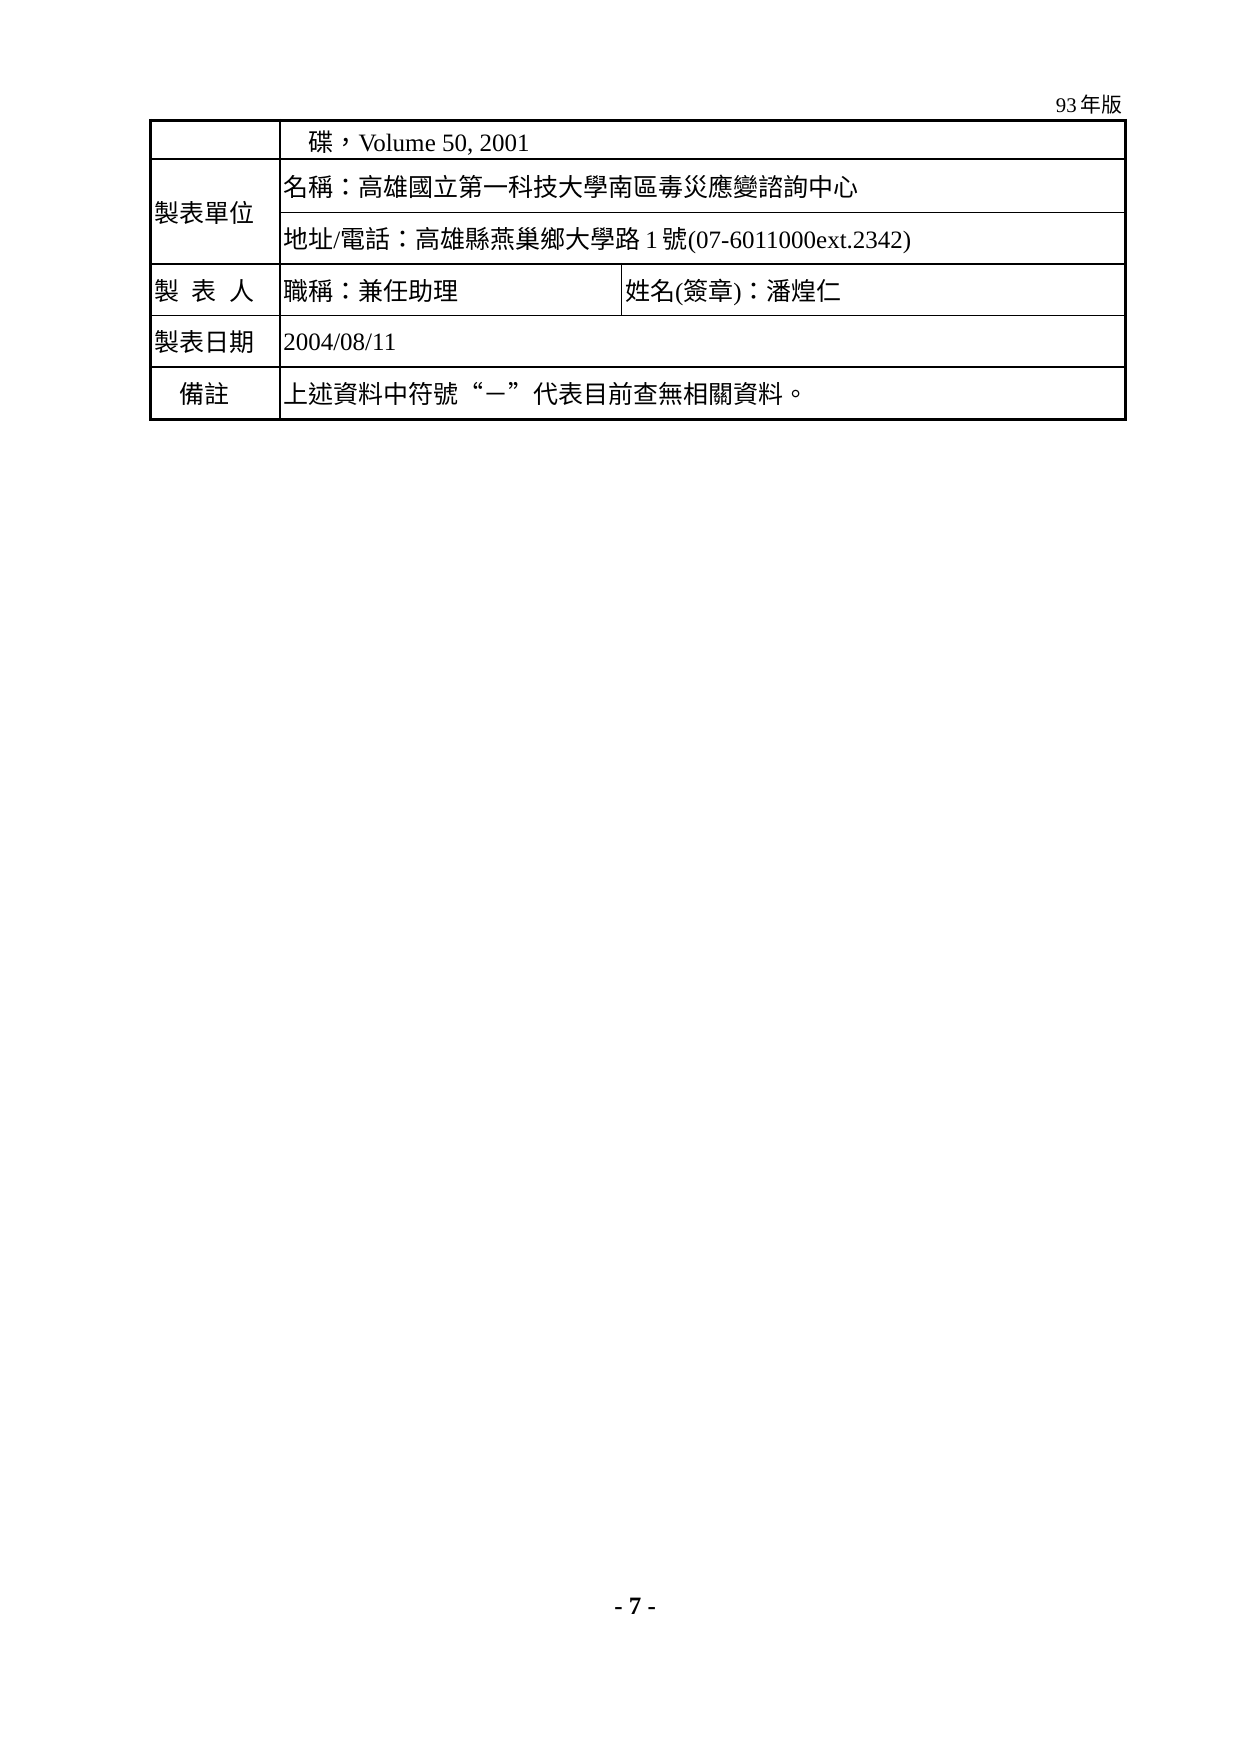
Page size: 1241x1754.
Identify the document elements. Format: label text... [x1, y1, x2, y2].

table_cell 姓名(簽章)：潘煌仁 [622, 265, 1124, 314]
table_cell 製表單位 [152, 160, 279, 263]
table_header [152, 122, 279, 158]
table_cell 製 表 人 [152, 265, 279, 314]
table_cell 名稱：高雄國立第一科技大學南區毒災應變諮詢中心 [281, 160, 1124, 211]
table_header 碟，Volume 50, 2001 [281, 122, 1124, 158]
table_cell 地址/電話：高雄縣燕巢鄉大學路1號(07-6011000ext.2342) [281, 213, 1124, 263]
table_cell 製表日期 [152, 316, 279, 366]
table_cell 職稱：兼任助理 [281, 265, 621, 314]
table_cell 上述資料中符號“－”代表目前查無相關資料。 [281, 368, 1124, 418]
table_cell 備註 [152, 368, 279, 418]
table_cell 2004/08/11 [281, 316, 1124, 366]
